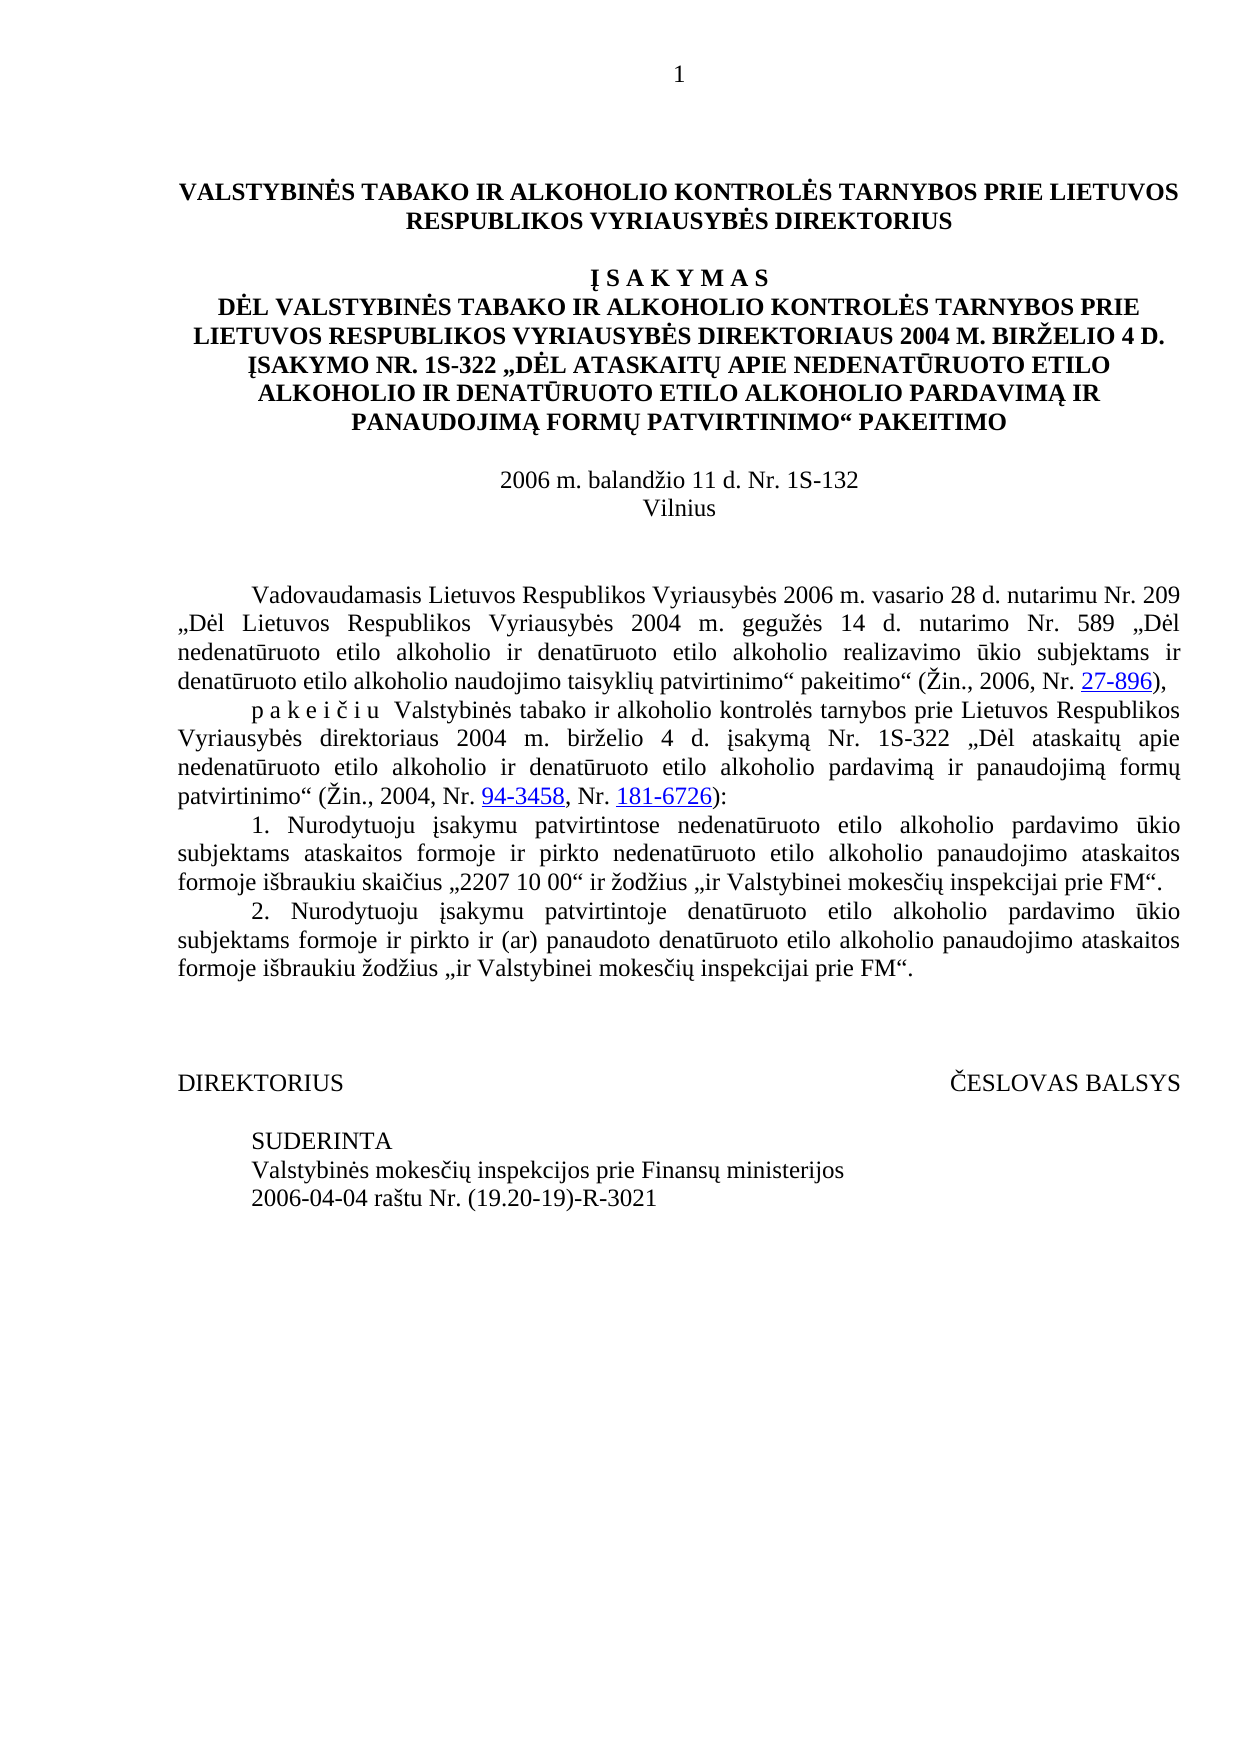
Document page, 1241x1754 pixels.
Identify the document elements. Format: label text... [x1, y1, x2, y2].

text 2. Nurodytuoju įsakymu patvirtintoje denatūruoto etilo alkoholio pardavimo ūkio subjektams formoje ir pirkto ir (ar) panaudoto denatūruoto etilo alkoholio panaudojimo ataskaitos formoje išbraukiu žodžius „ir Valstybinei mokesčių inspekcijai prie FM“. [177, 896, 1181, 982]
text 2006 m. balandžio 11 d. Nr. 1S-132 [177, 465, 1181, 493]
text pakeičiu Valstybinės tabako ir alkoholio kontrolės tarnybos prie Lietuvos Respublikos Vyriausybės direktoriaus 2004 m. birželio 4 d. įsakymą Nr. 1S-322 „Dėl ataskaitų apie nedenatūruoto etilo alkoholio ir denatūruoto etilo alkoholio pardavimą ir panaudojimą formų patvirtinimo“ (Žin., 2004, Nr. 94-3458, Nr. 181-6726): [177, 695, 1181, 810]
text Vadovaudamasis Lietuvos Respublikos Vyriausybės 2006 m. vasario 28 d. nutarimu Nr. 209 „Dėl Lietuvos Respublikos Vyriausybės 2004 m. gegužės 14 d. nutarimo Nr. 589 „Dėl nedenatūruoto etilo alkoholio ir denatūruoto etilo alkoholio realizavimo ūkio subjektams ir denatūruoto etilo alkoholio naudojimo taisyklių patvirtinimo“ pakeitimo“ (Žin., 2006, Nr. 27-896), [177, 580, 1181, 695]
text VALSTYBINĖS TABAKO IR ALKOHOLIO KONTROLĖS TARNYBOS PRIE LIETUVOS RESPUBLIKOS VYRIAUSYBĖS DIREKTORIUS [177, 177, 1181, 235]
text 2006-04-04 raštu Nr. (19.20-19)-R-3021 [177, 1183, 1181, 1212]
text DIREKTORIUS ČESLOVAS BALSYS [177, 1068, 1181, 1097]
text SUDERINTA [177, 1126, 1181, 1155]
text Vilnius [177, 493, 1181, 522]
text Į S A K Y M A S [177, 263, 1181, 292]
text 1. Nurodytuoju įsakymu patvirtintose nedenatūruoto etilo alkoholio pardavimo ūkio subjektams ataskaitos formoje ir pirkto nedenatūruoto etilo alkoholio panaudojimo ataskaitos formoje išbraukiu skaičius „2207 10 00“ ir žodžius „ir Valstybinei mokesčių inspekcijai prie FM“. [177, 810, 1181, 896]
text Valstybinės mokesčių inspekcijos prie Finansų ministerijos [177, 1155, 1181, 1183]
text DĖL VALSTYBINĖS TABAKO IR ALKOHOLIO KONTROLĖS TARNYBOS PRIE LIETUVOS RESPUBLIKOS VYRIAUSYBĖS DIREKTORIAUS 2004 M. BIRŽELIO 4 D. ĮSAKYMO NR. 1S-322 „DĖL ATASKAITŲ APIE NEDENATŪRUOTO ETILO ALKOHOLIO IR DENATŪRUOTO ETILO ALKOHOLIO PARDAVIMĄ IR PANAUDOJIMĄ FORMŲ PATVIRTINIMO“ PAKEITIMO [177, 292, 1181, 436]
